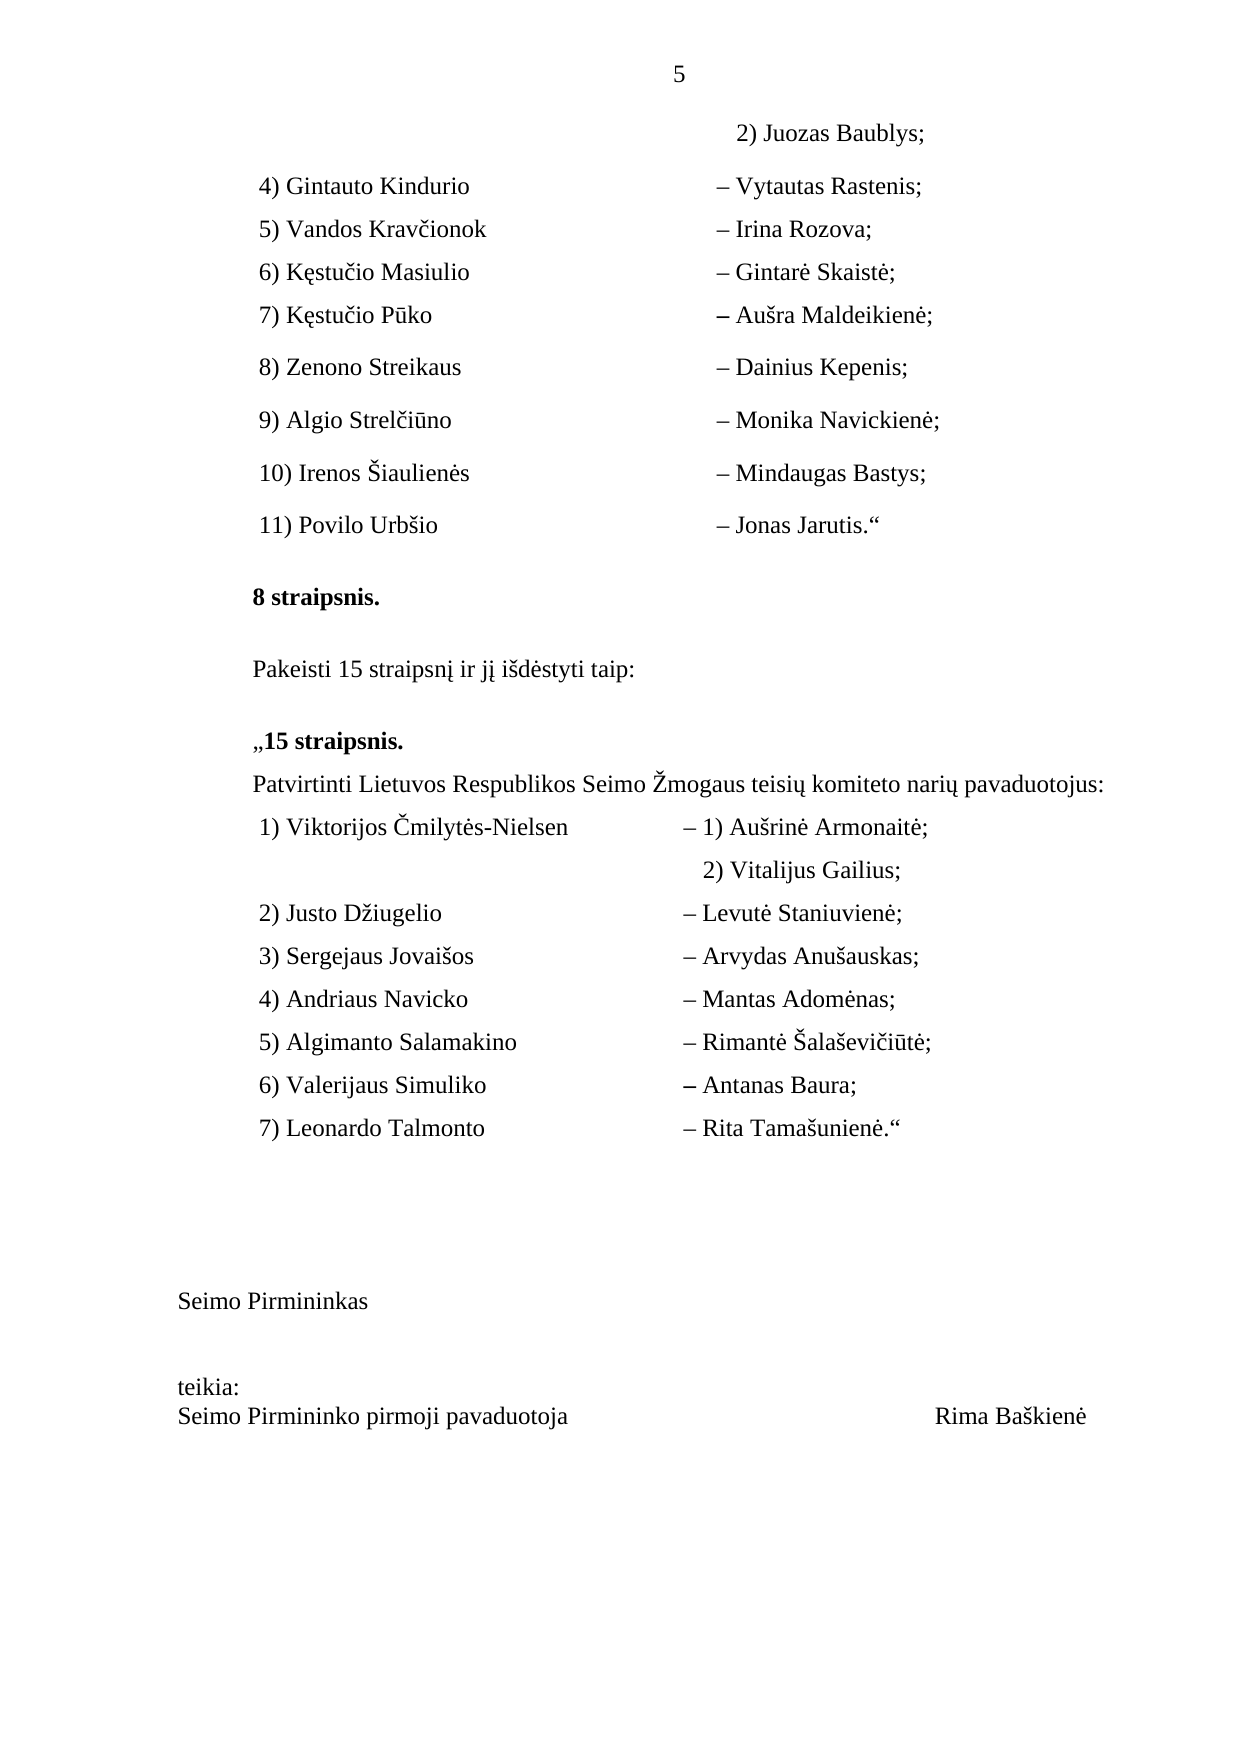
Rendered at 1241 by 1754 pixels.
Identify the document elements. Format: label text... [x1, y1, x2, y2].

table_header 1) Viktorijos Čmilytės-Nielsen [248, 812, 672, 898]
table_cell 2) Justo Džiugelio [248, 898, 672, 941]
table_cell – Rita Tamašunienė.“ [672, 1114, 1110, 1156]
table_header – 1) Aušrinė Armonaitė; 2) Vitalijus Gailius; [672, 812, 1110, 898]
table_cell 4) Gintauto Kindurio [248, 161, 705, 214]
table_cell 6) Valerijaus Simuliko [248, 1070, 672, 1113]
text 8 straipsnis. [177, 582, 1181, 611]
table_cell – Jonas Jarutis.“ [705, 501, 1174, 553]
table_cell 8) Zenono Streikaus [248, 343, 705, 396]
text Seimo Pirmininkas [177, 1286, 1181, 1314]
table_cell 9) Algio Strelčiūno [248, 396, 705, 448]
text „15 straipsnis. [177, 726, 1181, 754]
table_cell 7) Leonardo Talmonto [248, 1114, 672, 1156]
table_cell – Vytautas Rastenis; [705, 161, 1174, 214]
text Seimo Pirmininko pirmoji pavaduotoja Rima Baškienė [177, 1401, 1181, 1429]
table_cell 5) Vandos Kravčionok 6) Kęstučio Masiulio [248, 214, 705, 300]
text Pakeisti 15 straipsnį ir jį išdėstyti taip: [252, 654, 1181, 683]
table_cell – Antanas Baura; [672, 1070, 1110, 1113]
table_cell 2) Juozas Baublys; [705, 118, 1174, 161]
text Patvirtinti Lietuvos Respublikos Seimo Žmogaus teisių komiteto narių pavaduotojus: [177, 769, 1181, 798]
table_cell 7) Kęstučio Pūko [248, 300, 705, 343]
table_cell 3) Sergejaus Jovaišos 4) Andriaus Navicko [248, 941, 672, 1027]
table_cell – Dainius Kepenis; [705, 343, 1174, 396]
table_cell 5) Algimanto Salamakino [248, 1028, 672, 1070]
table_cell 11) Povilo Urbšio [248, 501, 705, 553]
table_cell [248, 118, 705, 161]
table_cell – Aušra Maldeikienė; [705, 300, 1174, 343]
table_cell – Irina Rozova; – Gintarė Skaistė; [705, 214, 1174, 300]
table_cell – Mindaugas Bastys; [705, 448, 1174, 501]
table_cell – Rimantė Šalaševičiūtė; [672, 1028, 1110, 1070]
table_cell 10) Irenos Šiaulienės [248, 448, 705, 501]
table_cell – Arvydas Anušauskas; – Mantas Adomėnas; [672, 941, 1110, 1027]
text teikia: [177, 1372, 1181, 1401]
table_cell – Levutė Staniuvienė; [672, 898, 1110, 941]
table_cell – Monika Navickienė; [705, 396, 1174, 448]
